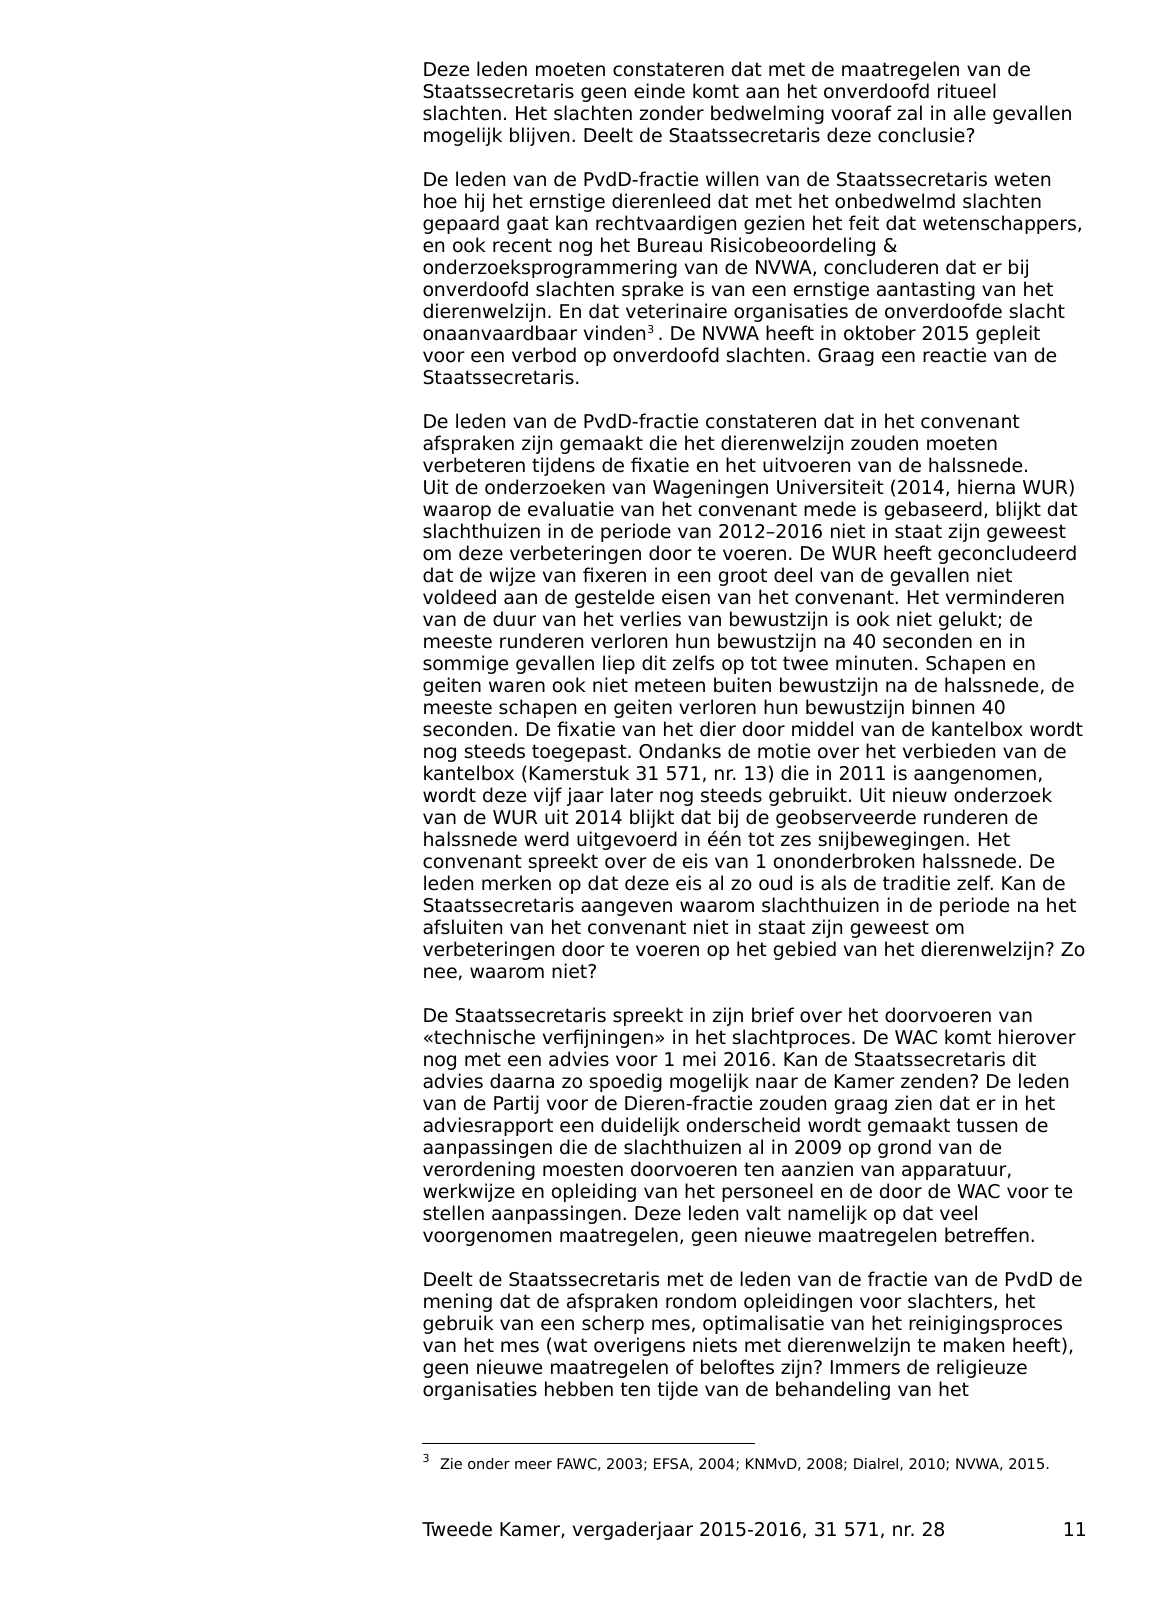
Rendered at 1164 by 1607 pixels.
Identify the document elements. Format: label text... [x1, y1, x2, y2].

text De leden van de PvdD-fractie constateren dat in het convenant afspraken zijn gemaakt die het dierenwelzijn zouden moeten verbeteren tijdens de fixatie en het uitvoeren van de halssnede. [422, 411, 1087, 477]
text Uit de onderzoeken van Wageningen Universiteit (2014, hierna WUR) waarop de evaluatie van het convenant mede is gebaseerd, blijkt dat slachthuizen in de periode van 2012–2016 niet in staat zijn geweest om deze verbeteringen door te voeren. De WUR heeft geconcludeerd dat de wijze van fixeren in een groot deel van de gevallen niet voldeed aan de gestelde eisen van het convenant. Het verminderen van de duur van het verlies van bewustzijn is ook niet gelukt; de meeste runderen verloren hun bewustzijn na 40 seconden en in sommige gevallen liep dit zelfs op tot twee minuten. Schapen en geiten waren ook niet meteen buiten bewustzijn na de halssnede, de meeste schapen en geiten verloren hun bewustzijn binnen 40 seconden. De fixatie van het dier door middel van de kantelbox wordt nog steeds toegepast. Ondanks de motie over het verbieden van de kantelbox (Kamerstuk 31 571, nr. 13) die in 2011 is aangenomen, wordt deze vijf jaar later nog steeds gebruikt. Uit nieuw onderzoek van de WUR uit 2014 blijkt dat bij de geobserveerde runderen de halssnede werd uitgevoerd in één tot zes snijbewegingen. Het convenant spreekt over de eis van 1 ononderbroken halssnede. De leden merken op dat deze eis al zo oud is als de traditie zelf. Kan de Staatssecretaris aangeven waarom slachthuizen in de periode na het afsluiten van het convenant niet in staat zijn geweest om verbeteringen door te voeren op het gebied van het dierenwelzijn? Zo nee, waarom niet? [422, 477, 1087, 983]
text De leden van de PvdD-fractie willen van de Staatssecretaris weten hoe hij het ernstige dierenleed dat met het onbedwelmd slachten gepaard gaat kan rechtvaardigen gezien het feit dat wetenschappers, en ook recent nog het Bureau Risicobeoordeling & onderzoeksprogrammering van de NVWA, concluderen dat er bij onverdoofd slachten sprake is van een ernstige aantasting van het dierenwelzijn. En dat veterinaire organisaties de onverdoofde slacht onaanvaardbaar vinden. De NVWA heeft in oktober 2015 gepleit voor een verbod op onverdoofd slachten. Graag een reactie van de Staatssecretaris. [422, 169, 1087, 389]
text Deelt de Staatssecretaris met de leden van de fractie van de PvdD de mening dat de afspraken rondom opleidingen voor slachters, het gebruik van een scherp mes, optimalisatie van het reinigingsproces van het mes (wat overigens niets met dierenwelzijn te maken heeft), geen nieuwe maatregelen of beloftes zijn? Immers de religieuze organisaties hebben ten tijde van de behandeling van het [422, 1269, 1087, 1401]
text De Staatssecretaris spreekt in zijn brief over het doorvoeren van «technische verfijningen» in het slachtproces. De WAC komt hierover nog met een advies voor 1 mei 2016. Kan de Staatssecretaris dit advies daarna zo spoedig mogelijk naar de Kamer zenden? De leden van de Partij voor de Dieren-fractie zouden graag zien dat er in het adviesrapport een duidelijk onderscheid wordt gemaakt tussen de aanpassingen die de slachthuizen al in 2009 op grond van de verordening moesten doorvoeren ten aanzien van apparatuur, werkwijze en opleiding van het personeel en de door de WAC voor te stellen aanpassingen. Deze leden valt namelijk op dat veel voorgenomen maatregelen, geen nieuwe maatregelen betreffen. [422, 1005, 1087, 1247]
text Deze leden moeten constateren dat met de maatregelen van de Staatssecretaris geen einde komt aan het onverdoofd ritueel slachten. Het slachten zonder bedwelming vooraf zal in alle gevallen mogelijk blijven. Deelt de Staatssecretaris deze conclusie? [422, 59, 1087, 147]
text Zie onder meer FAWC, 2003; EFSA, 2004; KNMvD, 2008; Dialrel, 2010; NVWA, 2015. [422, 1452, 1087, 1474]
